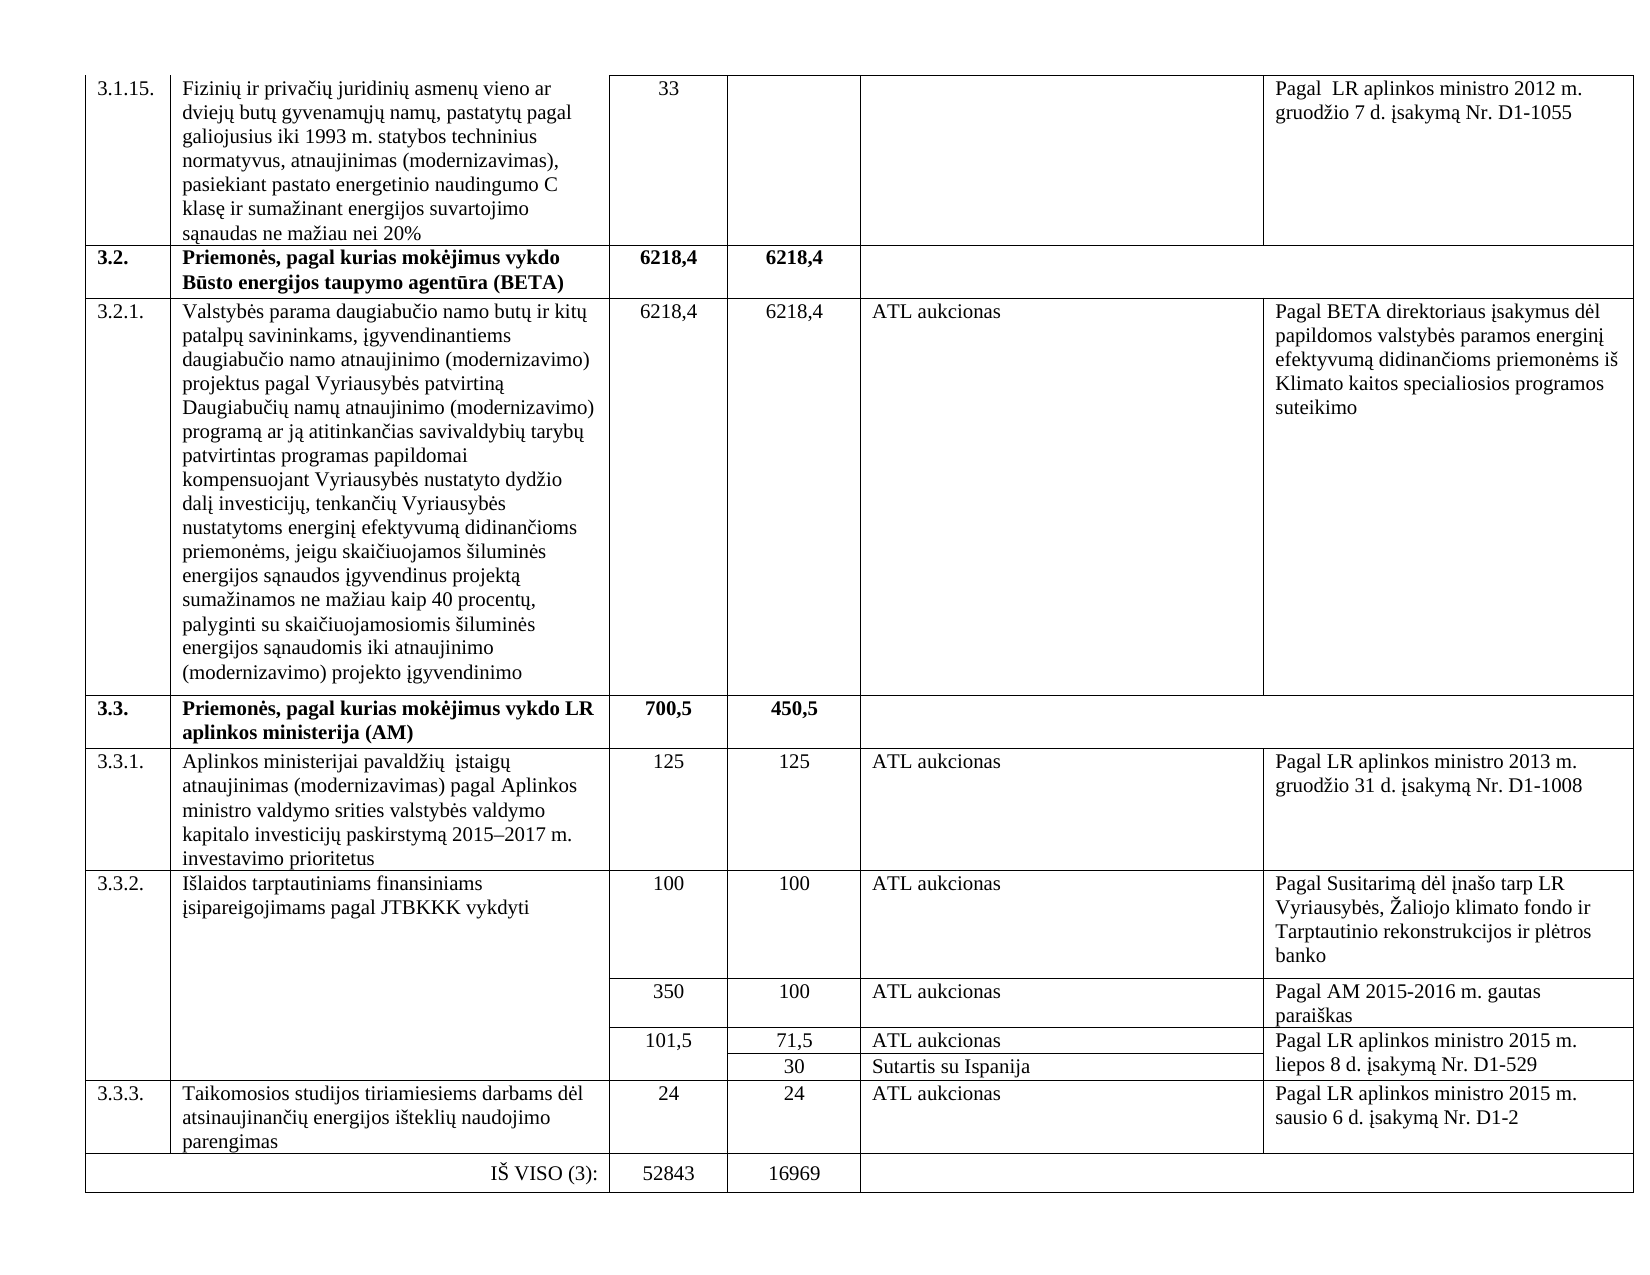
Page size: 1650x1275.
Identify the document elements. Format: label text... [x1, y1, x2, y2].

table_cell Pagal LR aplinkos ministro 2015 m. liepos 8 d. įsakymą Nr. D1-529 [1264, 1028, 1633, 1080]
table_cell 350 [610, 979, 727, 1027]
table_cell 3.2.1. [86, 299, 170, 695]
table_cell Pagal Susitarimą dėl įnašo tarp LR Vyriausybės, Žaliojo klimato fondo ir Tarptautinio rekonstrukcijos ir plėtros banko [1264, 871, 1633, 977]
table_cell Priemonės, pagal kurias mokėjimus vykdo LR aplinkos ministerija (AM) [171, 696, 609, 748]
table_cell 6218,4 [728, 246, 860, 298]
table_cell 30 [728, 1054, 860, 1080]
table_cell 125 [728, 749, 860, 870]
table_cell [861, 1154, 1633, 1192]
table_cell [861, 246, 1633, 298]
table_cell 450,5 [728, 696, 860, 748]
table_cell ATL aukcionas [861, 1081, 1263, 1153]
table_cell [861, 76, 1263, 244]
table_cell ATL aukcionas [861, 979, 1263, 1027]
table_cell ATL aukcionas [861, 871, 1263, 977]
table_cell 24 [728, 1081, 860, 1153]
table_cell 3.3. [86, 696, 170, 748]
table_cell 100 [728, 979, 860, 1027]
table_cell Pagal AM 2015-2016 m. gautas paraiškas [1264, 979, 1633, 1027]
table_cell ATL aukcionas [861, 749, 1263, 870]
table_cell 71,5 [728, 1028, 860, 1053]
table_cell 52843 [610, 1154, 727, 1192]
table_cell 700,5 [610, 696, 727, 748]
table_cell Priemonės, pagal kurias mokėjimus vykdo Būsto energijos taupymo agentūra (BETA) [171, 246, 609, 298]
table_cell Aplinkos ministerijai pavaldžių įstaigų atnaujinimas (modernizavimas) pagal Aplinkos ministro valdymo srities valstybės valdymo kapitalo investicijų paskirstymą 2015–2017 m. investavimo prioritetus [171, 749, 609, 870]
table_cell 3.1.15. [86, 75, 170, 244]
table_cell 3.3.2. [86, 871, 170, 1080]
table_cell Fizinių ir privačių juridinių asmenų vieno ar dviejų butų gyvenamųjų namų, pastatytų pagal galiojusius iki 1993 m. statybos techninius normatyvus, atnaujinimas (modernizavimas), pasiekiant pastato energetinio naudingumo C klasę ir sumažinant energijos suvartojimo sąnaudas ne mažiau nei 20% [171, 75, 609, 244]
table_cell 6218,4 [728, 299, 860, 695]
table_cell Pagal LR aplinkos ministro 2015 m. sausio 6 d. įsakymą Nr. D1-2 [1264, 1081, 1633, 1153]
table_cell ATL aukcionas [861, 299, 1263, 695]
table_cell IŠ VISO (3): [86, 1154, 609, 1192]
table_cell Išlaidos tarptautiniams finansiniams įsipareigojimams pagal JTBKKK vykdyti [171, 871, 609, 1080]
table_cell [728, 76, 860, 244]
table_cell 33 [610, 76, 727, 244]
table_cell [861, 696, 1633, 748]
table_cell 3.2. [86, 246, 170, 298]
table_cell 24 [610, 1081, 727, 1153]
table_cell 3.3.3. [86, 1081, 170, 1153]
table_cell Sutartis su Ispanija [861, 1054, 1263, 1080]
table_cell 3.3.1. [86, 749, 170, 870]
table_cell Pagal BETA direktoriaus įsakymus dėl papildomos valstybės paramos energinį efektyvumą didinančioms priemonėms iš Klimato kaitos specialiosios programos suteikimo [1264, 299, 1633, 695]
table_cell 6218,4 [610, 246, 727, 298]
table_cell 100 [610, 871, 727, 977]
table_cell Taikomosios studijos tiriamiesiems darbams dėl atsinaujinančių energijos išteklių naudojimo parengimas [171, 1081, 609, 1153]
table_cell Pagal LR aplinkos ministro 2013 m. gruodžio 31 d. įsakymą Nr. D1-1008 [1264, 749, 1633, 870]
table_cell ATL aukcionas [861, 1028, 1263, 1053]
table_cell 100 [728, 871, 860, 977]
table_cell 6218,4 [610, 299, 727, 695]
table_cell 101,5 [610, 1028, 727, 1080]
table_cell 16969 [728, 1154, 860, 1192]
table_cell 125 [610, 749, 727, 870]
table_cell Valstybės parama daugiabučio namo butų ir kitų patalpų savininkams, įgyvendinantiems daugiabučio namo atnaujinimo (modernizavimo) projektus pagal Vyriausybės patvirtiną Daugiabučių namų atnaujinimo (modernizavimo) programą ar ją atitinkančias savivaldybių tarybų patvirtintas programas papildomai kompensuojant Vyriausybės nustatyto dydžio dalį investicijų, tenkančių Vyriausybės nustatytoms energinį efektyvumą didinančioms priemonėms, jeigu skaičiuojamos šiluminės energijos sąnaudos įgyvendinus projektą sumažinamos ne mažiau kaip 40 procentų, palyginti su skaičiuojamosiomis šiluminės energijos sąnaudomis iki atnaujinimo (modernizavimo) projekto įgyvendinimo [171, 299, 609, 695]
table_cell Pagal LR aplinkos ministro 2012 m. gruodžio 7 d. įsakymą Nr. D1-1055 [1264, 76, 1633, 244]
